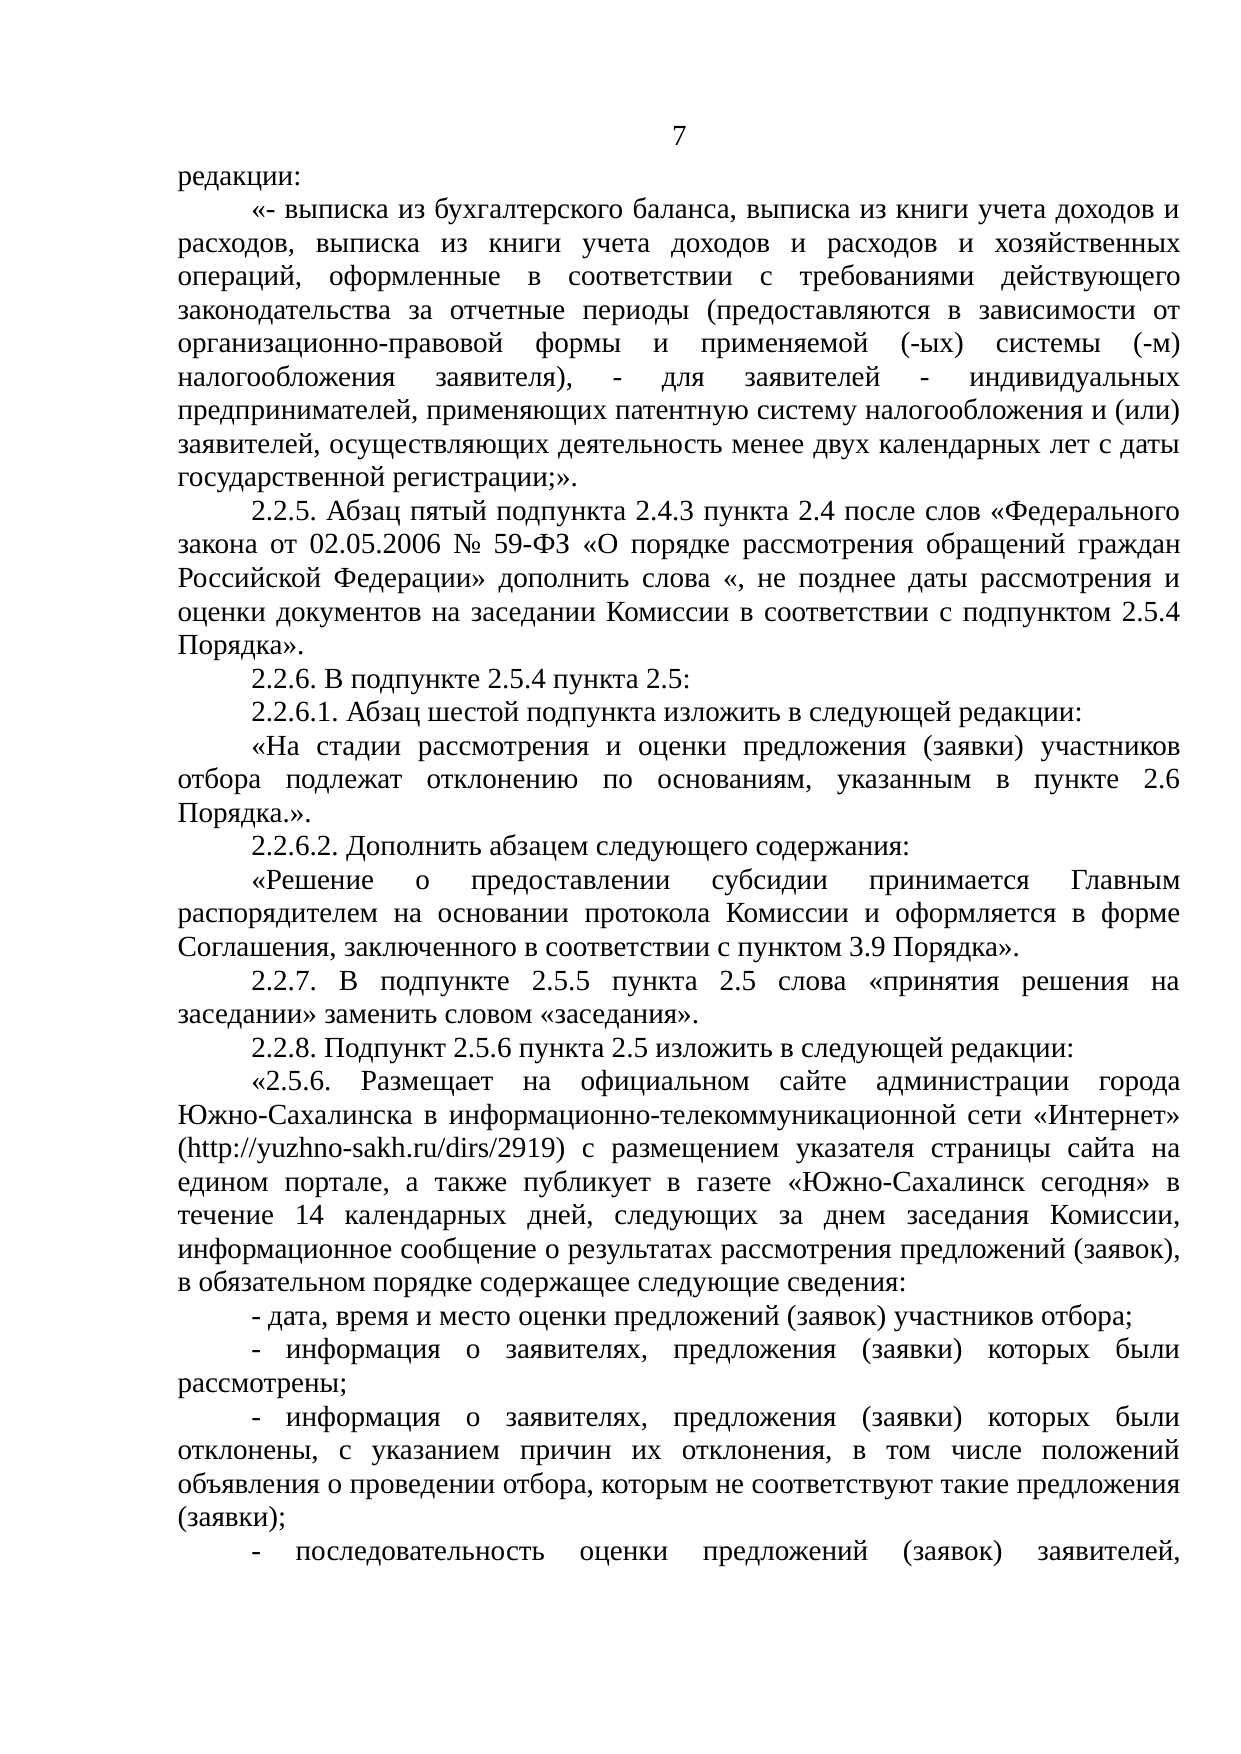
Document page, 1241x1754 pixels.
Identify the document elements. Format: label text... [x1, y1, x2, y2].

text 2.2.5. Абзац пятый подпункта 2.4.3 пункта 2.4 после слов «Федерального закона от 02.05.2006 № 59-ФЗ «О порядке рассмотрения обращений граждан Российской Федерации» дополнить слова «, не позднее даты рассмотрения и оценки документов на заседании Комиссии в соответствии с подпунктом 2.5.4 Порядка». [177, 493, 1181, 661]
text 2.2.7. В подпункте 2.5.5 пункта 2.5 слова «принятия решения на заседании» заменить словом «заседания». [177, 963, 1181, 1030]
text 2.2.8. Подпункт 2.5.6 пункта 2.5 изложить в следующей редакции: [177, 1030, 1181, 1063]
text «- выписка из бухгалтерского баланса, выписка из книги учета доходов и расходов, выписка из книги учета доходов и расходов и хозяйственных операций, оформленные в соответствии с требованиями действующего законодательства за отчетные периоды (предоставляются в зависимости от организационно-правовой формы и применяемой (-ых) системы (-м) налогообложения заявителя), - для заявителей - индивидуальных предпринимателей, применяющих патентную систему налогообложения и (или) заявителей, осуществляющих деятельность менее двух календарных лет с даты государственной регистрации;». [177, 191, 1181, 493]
text 2.2.6.1. Абзац шестой подпункта изложить в следующей редакции: [177, 694, 1181, 728]
text 2.2.6. В подпункте 2.5.4 пункта 2.5: [177, 661, 1181, 694]
text «Решение о предоставлении субсидии принимается Главным распорядителем на основании протокола Комиссии и оформляется в форме Соглашения, заключенного в соответствии с пунктом 3.9 Порядка». [177, 862, 1181, 963]
text - информация о заявителях, предложения (заявки) которых были рассмотрены; [177, 1332, 1181, 1399]
text «2.5.6. Размещает на официальном сайте администрации города Южно-Сахалинска в информационно-телекоммуникационной сети «Интернет» (http://yuzhno-sakh.ru/dirs/2919) с размещением указателя страницы сайта на едином портале, а также публикует в газете «Южно-Сахалинск сегодня» в течение 14 календарных дней, следующих за днем заседания Комиссии, информационное сообщение о результатах рассмотрения предложений (заявок), в обязательном порядке содержащее следующие сведения: [177, 1063, 1181, 1298]
text «На стадии рассмотрения и оценки предложения (заявки) участников отбора подлежат отклонению по основаниям, указанным в пункте 2.6 Порядка.». [177, 728, 1181, 828]
text 2.2.6.2. Дополнить абзацем следующего содержания: [177, 828, 1181, 862]
text - информация о заявителях, предложения (заявки) которых были отклонены, с указанием причин их отклонения, в том числе положений объявления о проведении отбора, которым не соответствуют такие предложения (заявки); [177, 1399, 1181, 1533]
text редакции: [177, 158, 1181, 191]
text - последовательность оценки предложений (заявок) заявителей, [177, 1533, 1181, 1566]
text - дата, время и место оценки предложений (заявок) участников отбора; [177, 1298, 1181, 1332]
